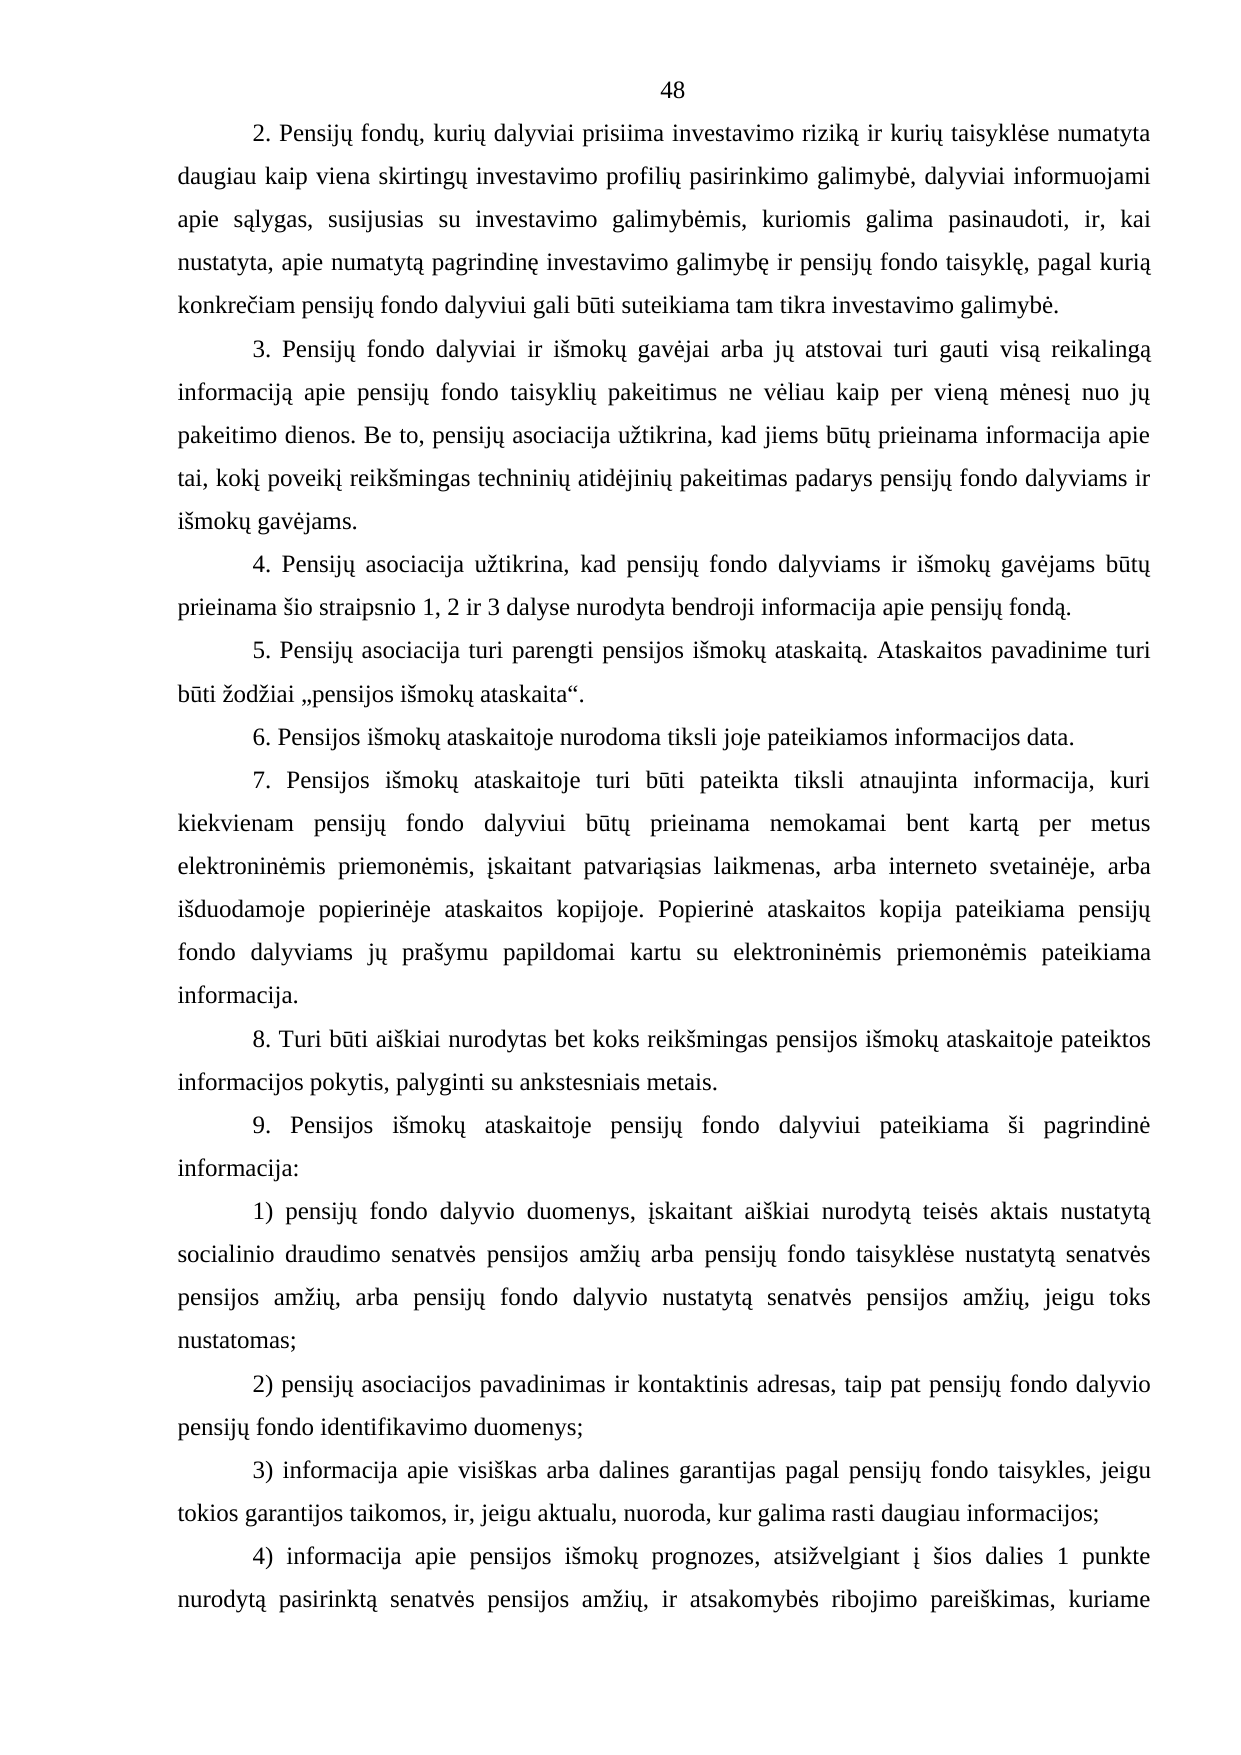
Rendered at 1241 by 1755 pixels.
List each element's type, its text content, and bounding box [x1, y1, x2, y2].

text 2. Pensijų fondų, kurių dalyviai prisiima investavimo riziką ir kurių taisyklėse numatyta daugiau kaip viena skirtingų investavimo profilių pasirinkimo galimybė, dalyviai informuojami apie sąlygas, susijusias su investavimo galimybėmis, kuriomis galima pasinaudoti, ir, kai nustatyta, apie numatytą pagrindinę investavimo galimybę ir pensijų fondo taisyklę, pagal kurią konkrečiam pensijų fondo dalyviui gali būti suteikiama tam tikra investavimo galimybė. [177, 118, 1152, 319]
text 1) pensijų fondo dalyvio duomenys, įskaitant aiškiai nurodytą teisės aktais nustatytą socialinio draudimo senatvės pensijos amžių arba pensijų fondo taisyklėse nustatytą senatvės pensijos amžių, arba pensijų fondo dalyvio nustatytą senatvės pensijos amžių, jeigu toks nustatomas; [177, 1196, 1152, 1354]
text 9. Pensijos išmokų ataskaitoje pensijų fondo dalyviui pateikiama ši pagrindinė informacija: [177, 1110, 1152, 1182]
text 7. Pensijos išmokų ataskaitoje turi būti pateikta tiksli atnaujinta informacija, kuri kiekvienam pensijų fondo dalyviui būtų prieinama nemokamai bent kartą per metus elektroninėmis priemonėmis, įskaitant patvariąsias laikmenas, arba interneto svetainėje, arba išduodamoje popierinėje ataskaitos kopijoje. Popierinė ataskaitos kopija pateikiama pensijų fondo dalyviams jų prašymu papildomai kartu su elektroninėmis priemonėmis pateikiama informacija. [177, 765, 1152, 1009]
text 3) informacija apie visiškas arba dalines garantijas pagal pensijų fondo taisykles, jeigu tokios garantijos taikomos, ir, jeigu aktualu, nuoroda, kur galima rasti daugiau informacijos; [177, 1455, 1152, 1527]
text 3. Pensijų fondo dalyviai ir išmokų gavėjai arba jų atstovai turi gauti visą reikalingą informaciją apie pensijų fondo taisyklių pakeitimus ne vėliau kaip per vieną mėnesį nuo jų pakeitimo dienos. Be to, pensijų asociacija užtikrina, kad jiems būtų prieinama informacija apie tai, kokį poveikį reikšmingas techninių atidėjinių pakeitimas padarys pensijų fondo dalyviams ir išmokų gavėjams. [177, 334, 1152, 535]
text 5. Pensijų asociacija turi parengti pensijos išmokų ataskaitą. Ataskaitos pavadinime turi būti žodžiai „pensijos išmokų ataskaita“. [177, 636, 1152, 707]
text 6. Pensijos išmokų ataskaitoje nurodoma tiksli joje pateikiamos informacijos data. [177, 722, 1152, 751]
text 8. Turi būti aiškiai nurodytas bet koks reikšmingas pensijos išmokų ataskaitoje pateiktos informacijos pokytis, palyginti su ankstesniais metais. [177, 1024, 1152, 1096]
text 2) pensijų asociacijos pavadinimas ir kontaktinis adresas, taip pat pensijų fondo dalyvio pensijų fondo identifikavimo duomenys; [177, 1369, 1152, 1441]
text 4. Pensijų asociacija užtikrina, kad pensijų fondo dalyviams ir išmokų gavėjams būtų prieinama šio straipsnio 1, 2 ir 3 dalyse nurodyta bendroji informacija apie pensijų fondą. [177, 549, 1152, 621]
text 4) informacija apie pensijos išmokų prognozes, atsižvelgiant į šios dalies 1 punkte nurodytą pasirinktą senatvės pensijos amžių, ir atsakomybės ribojimo pareiškimas, kuriame [177, 1541, 1152, 1613]
